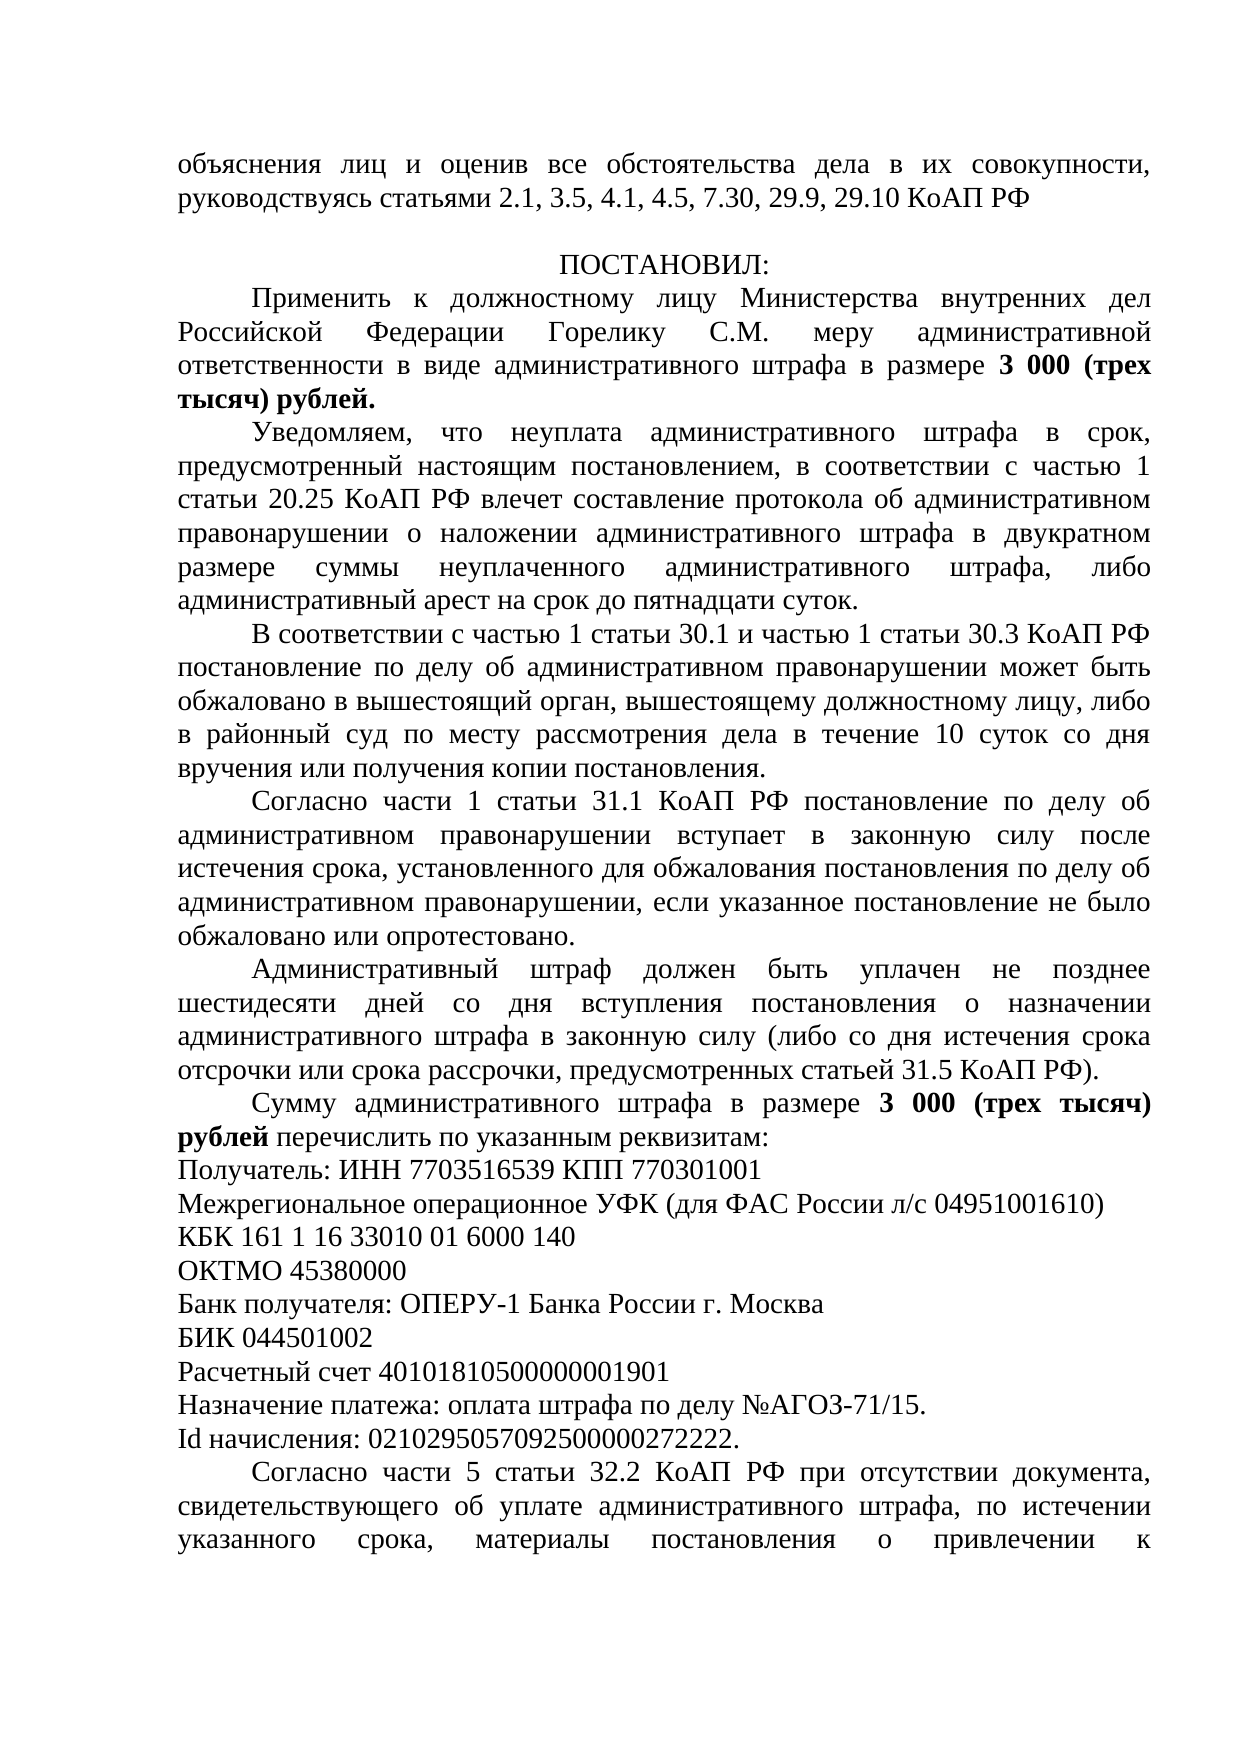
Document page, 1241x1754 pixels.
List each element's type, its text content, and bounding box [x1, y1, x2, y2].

text Id начисления: 0210295057092500000272222. [177, 1421, 1152, 1454]
text Межрегиональное операционное УФК (для ФАС России л/с 04951001610) [177, 1186, 1152, 1219]
text Согласно части 5 статьи 32.2 КоАП РФ при отсутствии документа, свидетельствующего об уплате административного штрафа, по истечении указанного срока, материалы постановления о привлечении к [177, 1454, 1152, 1555]
text Назначение платежа: оплата штрафа по делу №АГОЗ-71/15. [177, 1387, 1152, 1421]
text КБК 161 1 16 33010 01 6000 140 [177, 1219, 1152, 1253]
text Согласно части 1 статьи 31.1 КоАП РФ постановление по делу об административном правонарушении вступает в законную силу после истечения срока, установленного для обжалования постановления по делу об административном правонарушении, если указанное постановление не было обжаловано или опротестовано. [177, 783, 1152, 951]
text БИК 044501002 [177, 1320, 1152, 1354]
text Расчетный счет 40101810500000001901 [177, 1354, 1152, 1387]
text Получатель: ИНН 7703516539 КПП 770301001 [177, 1152, 1152, 1186]
text ОКТМО 45380000 [177, 1253, 1152, 1287]
text Применить к должностному лицу Министерства внутренних дел Российской Федерации Горелику С.М. меру административной ответственности в виде административного штрафа в размере 3 000 (трех тысяч) рублей. [177, 280, 1152, 414]
text ПОСТАНОВИЛ: [177, 247, 1152, 280]
text Уведомляем, что неуплата административного штрафа в срок, предусмотренный настоящим постановлением, в соответствии с частью 1 статьи 20.25 КоАП РФ влечет составление протокола об административном правонарушении о наложении административного штрафа в двукратном размере суммы неуплаченного административного штрафа, либо административный арест на срок до пятнадцати суток. [177, 414, 1152, 616]
text В соответствии с частью 1 статьи 30.1 и частью 1 статьи 30.3 КоАП РФ постановление по делу об административном правонарушении может быть обжаловано в вышестоящий орган, вышестоящему должностному лицу, либо в районный суд по месту рассмотрения дела в течение 10 суток со дня вручения или получения копии постановления. [177, 616, 1152, 783]
text Сумму административного штрафа в размере 3 000 (трех тысяч) рублей перечислить по указанным реквизитам: [177, 1085, 1152, 1152]
text Административный штраф должен быть уплачен не позднее шестидесяти дней со дня вступления постановления о назначении административного штрафа в законную силу (либо со дня истечения срока отсрочки или срока рассрочки, предусмотренных статьей 31.5 КоАП РФ). [177, 951, 1152, 1085]
text Банк получателя: ОПЕРУ-1 Банка России г. Москва [177, 1287, 1152, 1320]
text объяснения лиц и оценив все обстоятельства дела в их совокупности, руководствуясь статьями 2.1, 3.5, 4.1, 4.5, 7.30, 29.9, 29.10 КоАП РФ [177, 146, 1152, 213]
